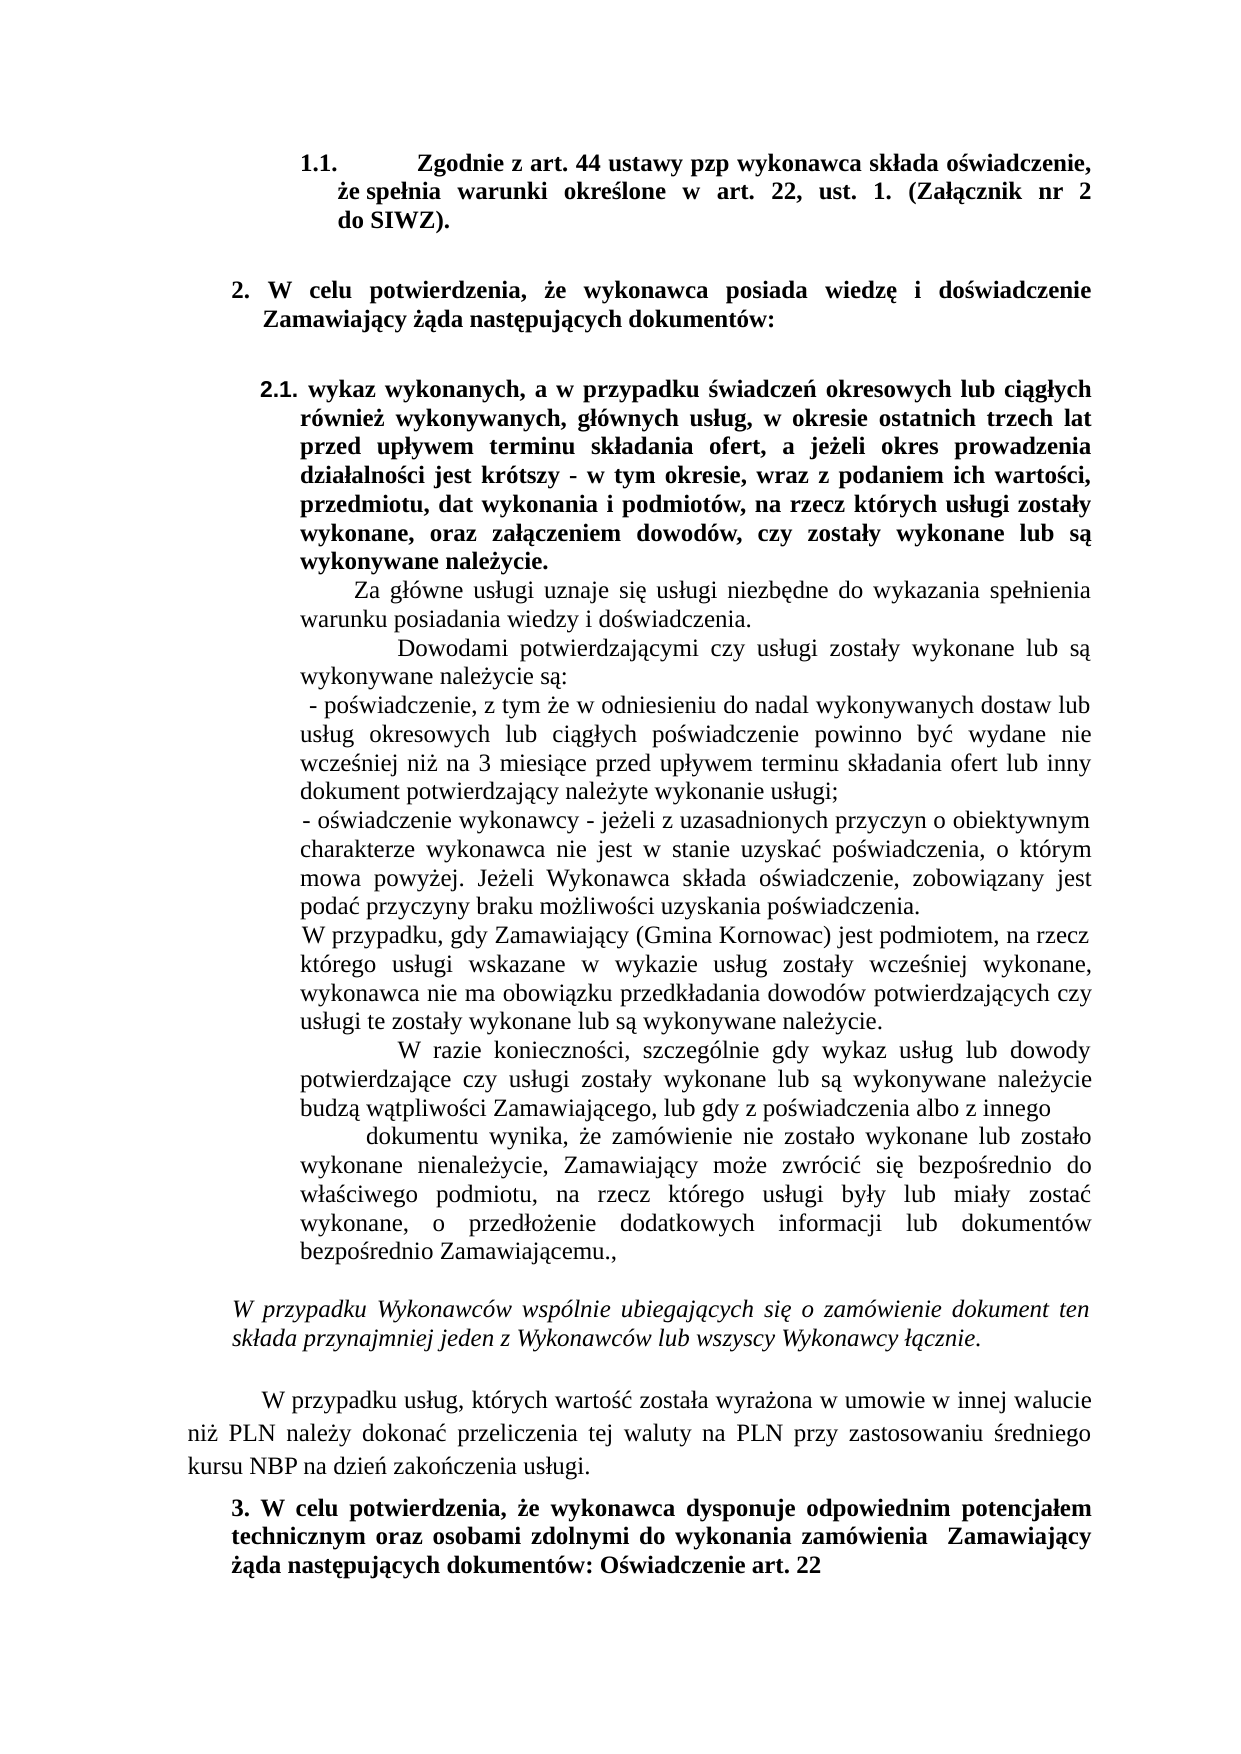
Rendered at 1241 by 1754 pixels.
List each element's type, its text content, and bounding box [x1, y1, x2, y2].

text W razie konieczności, szczególnie gdy wykaz usług lub dowody potwierdzające czy usługi zostały wykonane lub są wykonywane należycie budzą wątpliwości Zamawiającego, lub gdy z poświadczenia albo z innego [187, 1035, 1093, 1121]
text W przypadku usług, których wartość została wyrażona w umowie w innej walucie niż PLN należy dokonać przeliczenia tej waluty na PLN przy zastosowaniu średniego kursu NBP na dzień zakończenia usługi. [187, 1380, 1093, 1480]
text W przypadku, gdy Zamawiający (Gmina Kornowac) jest podmiotem, na rzecz którego usługi wskazane w wykazie usług zostały wcześniej wykonane, wykonawca nie ma obowiązku przedkładania dowodów potwierdzających czy usługi te zostały wykonane lub są wykonywane należycie. [187, 920, 1093, 1035]
text - poświadczenie, z tym że w odniesieniu do nadal wykonywanych dostaw lub usług okresowych lub ciągłych poświadczenie powinno być wydane nie wcześniej niż na 3 miesiące przed upływem terminu składania ofert lub inny dokument potwierdzający należyte wykonanie usługi; [187, 690, 1093, 805]
list Zgodnie z art. 44 ustawy pzp wykonawca składa oświadczenie, że spełnia warunki określone w art. 22, ust. 1. (Załącznik nr 2 do SIWZ). [300, 148, 1093, 234]
list W przypadku Wykonawców wspólnie ubiegających się o zamówienie dokument ten składa przynajmniej jeden z Wykonawców lub wszyscy Wykonawcy łącznie. [232, 1294, 1093, 1351]
text Za główne usługi uznaje się usługi niezbędne do wykazania spełnienia warunku posiadania wiedzy i doświadczenia. [187, 575, 1093, 633]
text dokumentu wynika, że zamówienie nie zostało wykonane lub zostało wykonane nienależycie, Zamawiający może zwrócić się bezpośrednio do właściwego podmiotu, na rzecz którego usługi były lub miały zostać wykonane, o przedłożenie dodatkowych informacji lub dokumentów bezpośrednio Zamawiającemu., [187, 1121, 1093, 1265]
text 3. W celu potwierdzenia, że wykonawca dysponuje odpowiednim potencjałem technicznym oraz osobami zdolnymi do wykonania zamówienia Zamawiający żąda następujących dokumentów: Oświadczenie art. 22 [231, 1493, 1093, 1579]
text 2.1. wykaz wykonanych, a w przypadku świadczeń okresowych lub ciągłych również wykonywanych, głównych usług, w okresie ostatnich trzech lat przed upływem terminu składania ofert, a jeżeli okres prowadzenia działalności jest krótszy - w tym okresie, wraz z podaniem ich wartości, przedmiotu, dat wykonania i podmiotów, na rzecz których usługi zostały wykonane, oraz załączeniem dowodów, czy zostały wykonane lub są wykonywane należycie. [187, 374, 1093, 575]
text 2. W celu potwierdzenia, że wykonawca posiada wiedzę i doświadczenie Zamawiający żąda następujących dokumentów: [231, 275, 1093, 333]
text - oświadczenie wykonawcy - jeżeli z uzasadnionych przyczyn o obiektywnym charakterze wykonawca nie jest w stanie uzyskać poświadczenia, o którym mowa powyżej. Jeżeli Wykonawca składa oświadczenie, zobowiązany jest podać przyczyny braku możliwości uzyskania poświadczenia. [187, 805, 1093, 920]
text Dowodami potwierdzającymi czy usługi zostały wykonane lub są wykonywane należycie są: [187, 633, 1093, 690]
